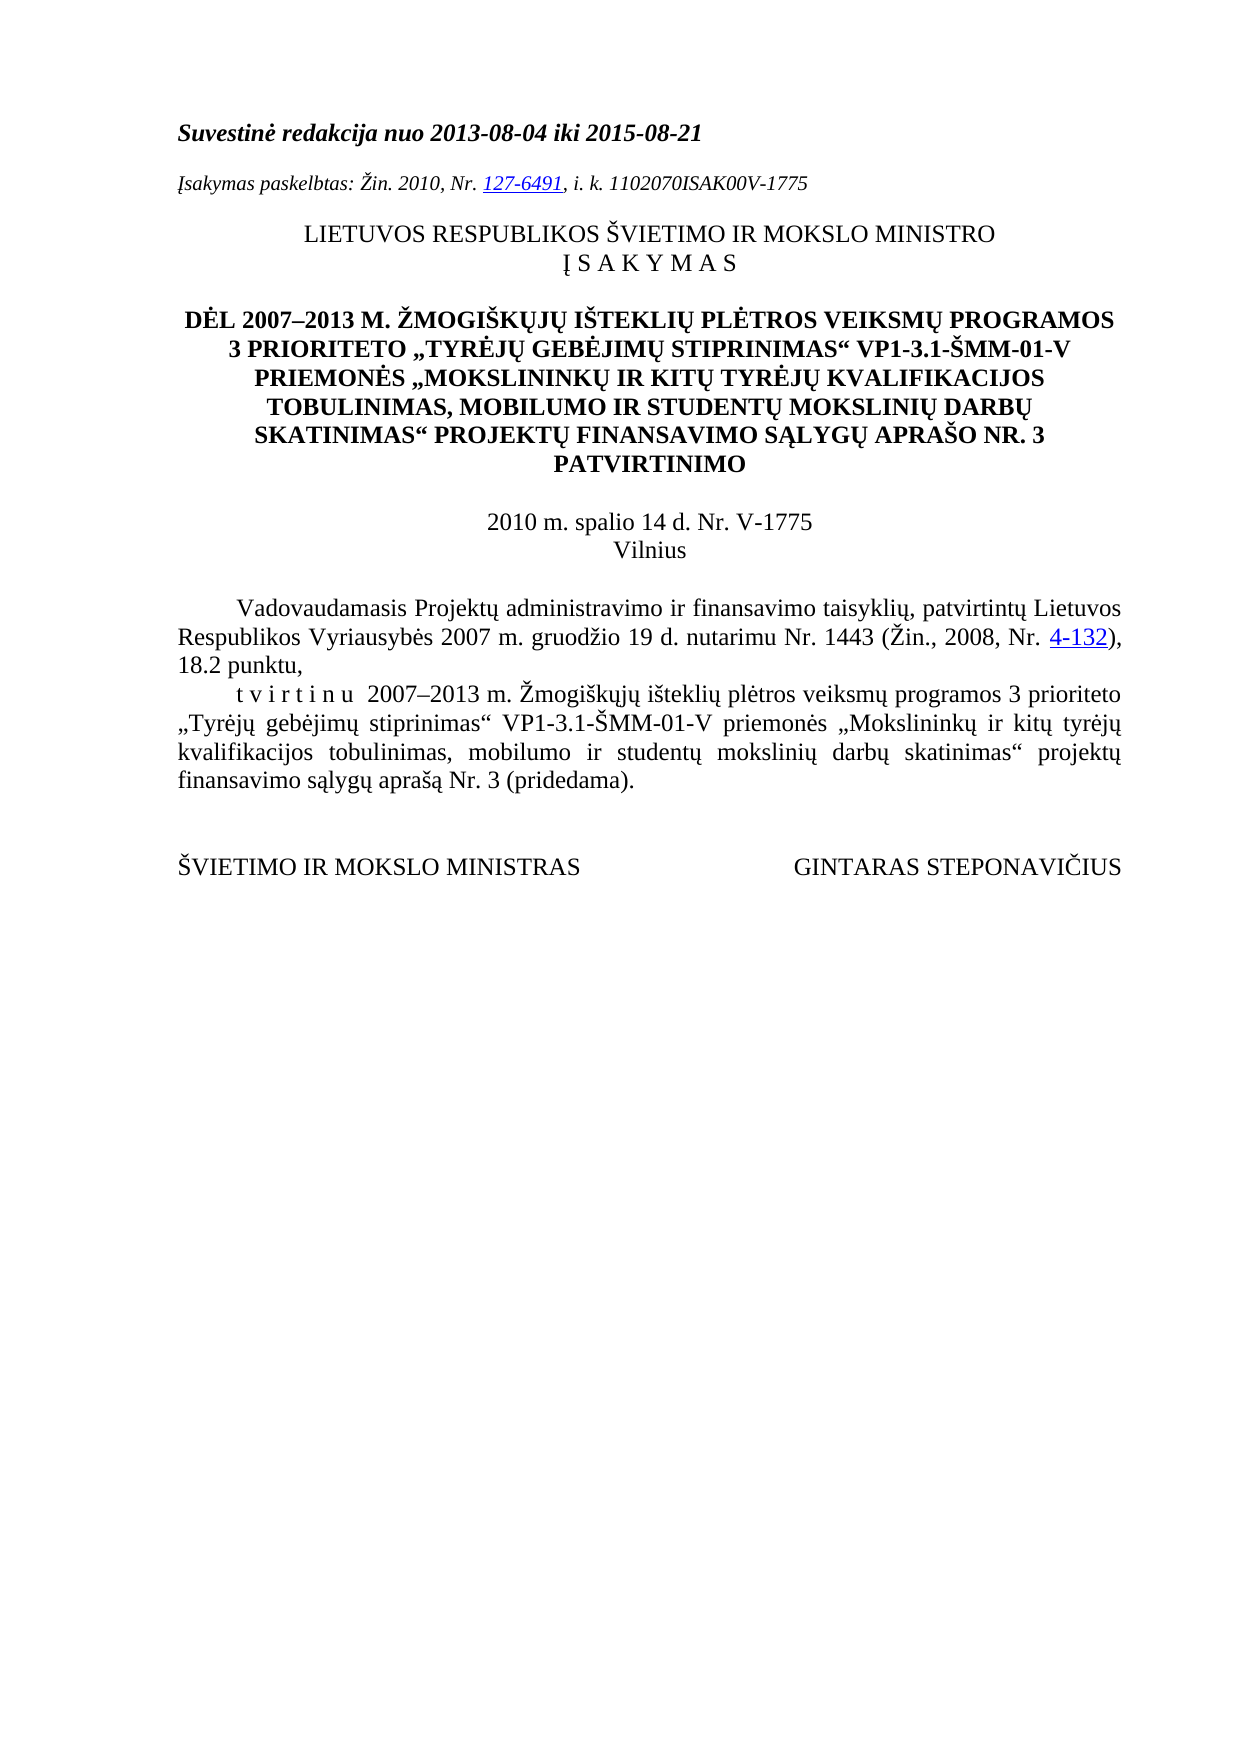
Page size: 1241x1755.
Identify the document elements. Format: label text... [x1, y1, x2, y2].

text ĮSAKYMAS [177, 248, 1122, 277]
text 2010 m. spalio 14 d. Nr. V-1775 [177, 507, 1122, 535]
text tvirtinu 2007–2013 m. Žmogiškųjų išteklių plėtros veiksmų programos 3 prioriteto „Tyrėjų gebėjimų stiprinimas“ VP1-3.1-ŠMM-01-V priemonės „Mokslininkų ir kitų tyrėjų kvalifikacijos tobulinimas, mobilumo ir studentų mokslinių darbų skatinimas“ projektų finansavimo sąlygų aprašą Nr. 3 (pridedama). [177, 679, 1122, 794]
text Suvestinė redakcija nuo 2013-08-04 iki 2015-08-21 [177, 118, 1122, 147]
text Vilnius [177, 535, 1122, 564]
text Švietimo ir mokslo ministras Gintaras Steponavičius [177, 852, 1122, 880]
text Įsakymas paskelbtas: Žin. 2010, Nr. 127-6491, i. k. 1102070ISAK00V-1775 [177, 171, 1122, 195]
text Vadovaudamasis Projektų administravimo ir finansavimo taisyklių, patvirtintų Lietuvos Respublikos Vyriausybės 2007 m. gruodžio 19 d. nutarimu Nr. 1443 (Žin., 2008, Nr. 4-132), 18.2 punktu, [177, 593, 1122, 679]
text LIETUVOS RESPUBLIKOS ŠVIETIMO IR MOKSLO MINISTRO [177, 219, 1122, 248]
text DĖL 2007–2013 M. ŽMOGIŠKŲJŲ IŠTEKLIŲ PLĖTROS VEIKSMŲ PROGRAMOS 3 PRIORITETO „TYRĖJŲ GEBĖJIMŲ STIPRINIMAS“ VP1-3.1-ŠMM-01-V PRIEMONĖS „MOKSLININKŲ IR KITŲ TYRĖJŲ KVALIFIKACIJOS TOBULINIMAS, MOBILUMO IR STUDENTŲ MOKSLINIŲ DARBŲ SKATINIMAS“ PROJEKTŲ FINANSAVIMO SĄLYGŲ APRAŠo Nr. 3 PATVIRTINIMO [177, 305, 1122, 478]
